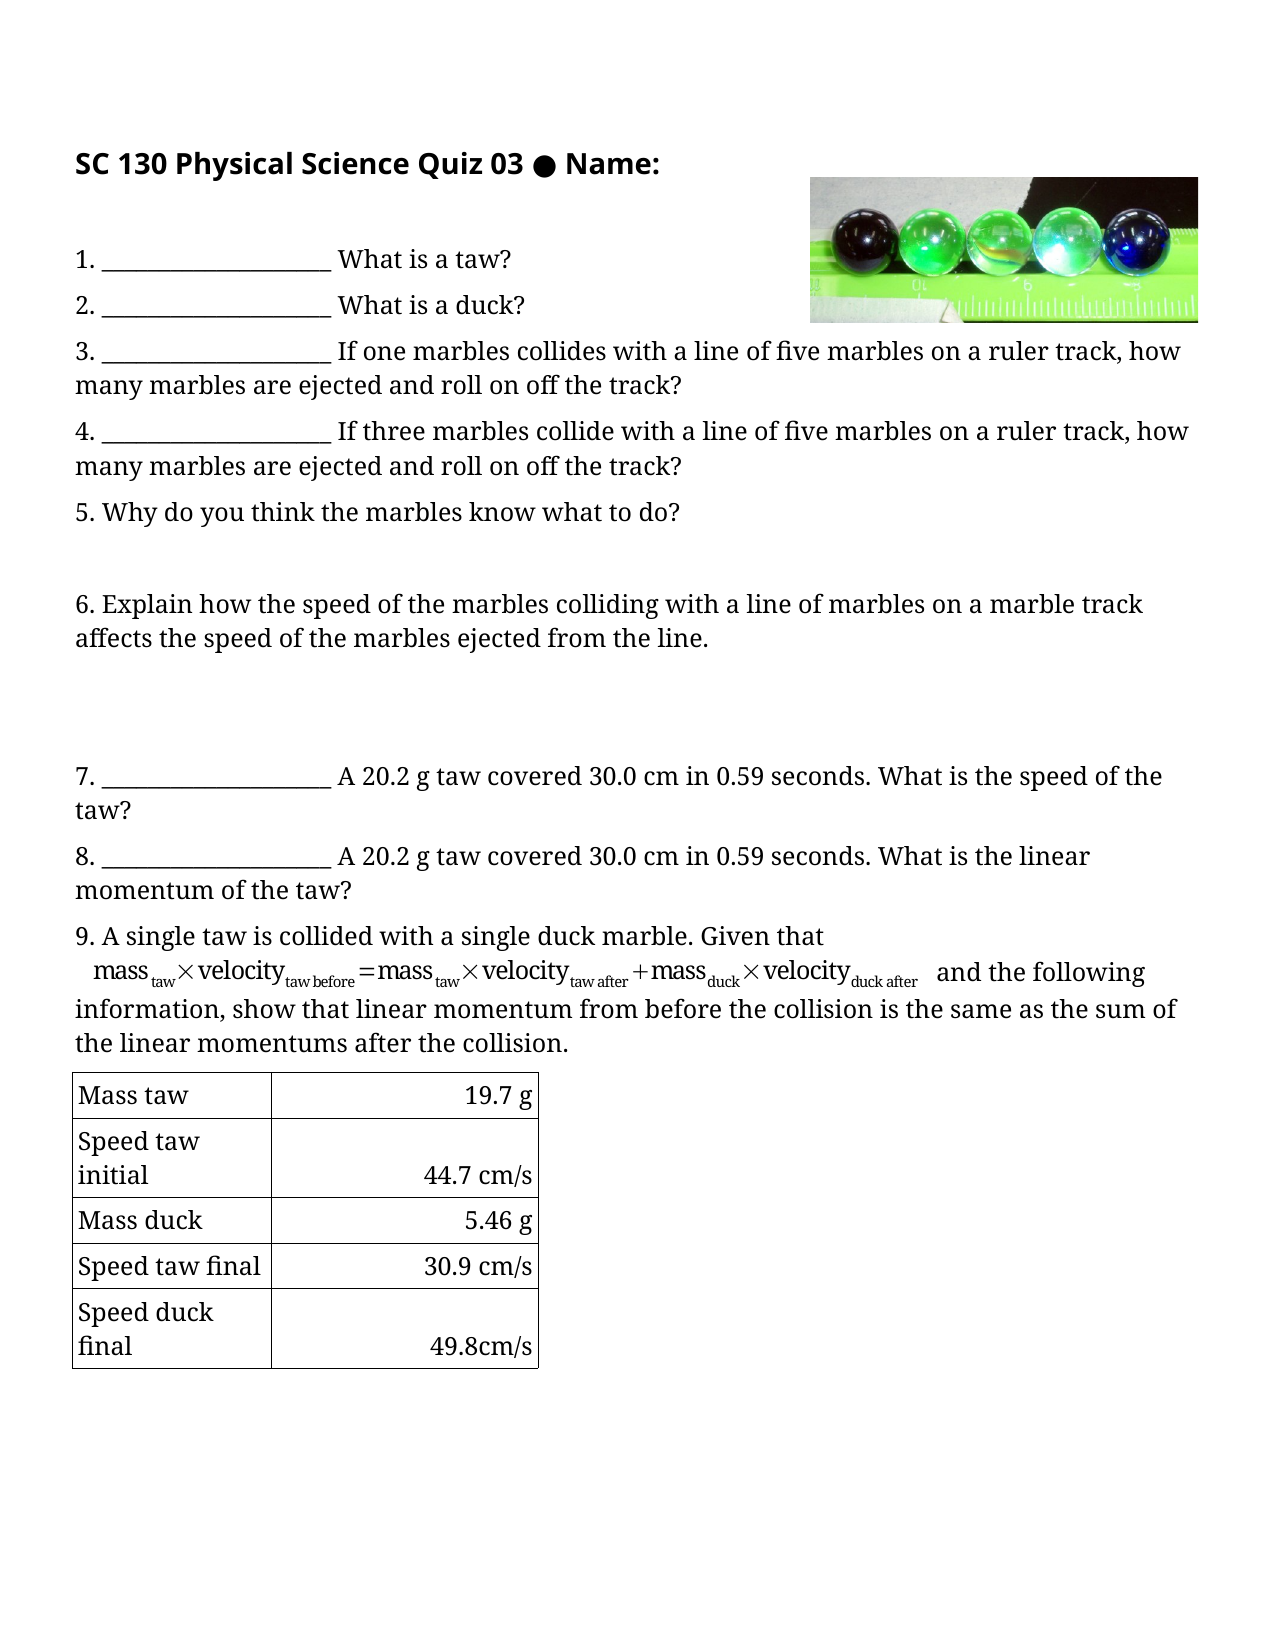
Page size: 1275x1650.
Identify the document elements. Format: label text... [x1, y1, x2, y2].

table_cell 30.9 cm/s [272, 1244, 538, 1288]
text 9. A single taw is collided with a single duck marble. Given that and the following information, show that linear momentum from before the collision is the same as the sum of the linear momentums after the collision. [75, 919, 1200, 1060]
table_cell 5.46 g [272, 1198, 538, 1243]
text 7. ____________________ A 20.2 g taw covered 30.0 cm in 0.59 seconds. What is the speed of the taw? [75, 758, 1200, 827]
table_cell Speed taw initial [73, 1119, 271, 1197]
table_cell Speed duck final [73, 1289, 271, 1368]
table_cell Speed taw final [73, 1244, 271, 1288]
text 8. ____________________ A 20.2 g taw covered 30.0 cm in 0.59 seconds. What is the linear momentum of the taw? [75, 838, 1200, 907]
table_cell 44.7 cm/s [272, 1119, 538, 1197]
picture [810, 177, 1199, 323]
text 3. ____________________ If one marbles collides with a line of five marbles on a ruler track, how many marbles are ejected and roll on off the track? [75, 334, 1200, 402]
text 4. ____________________ If three marbles collide with a line of five marbles on a ruler track, how many marbles are ejected and roll on off the track? [75, 414, 1200, 482]
table_cell Mass duck [73, 1198, 271, 1243]
table_cell 49.8cm/s [272, 1289, 538, 1368]
text 2. ____________________ What is a duck? [75, 288, 810, 322]
text 6. Explain how the speed of the marbles colliding with a line of marbles on a marble track affects the speed of the marbles ejected from the line. [75, 586, 1200, 654]
table_header Mass taw [73, 1073, 271, 1117]
subtitle SC 130 Physical Science Quiz 03 ● Name: [75, 143, 1200, 183]
table_header 19.7 g [272, 1073, 538, 1117]
text 1. ____________________ What is a taw? [75, 242, 810, 276]
text 5. Why do you think the marbles know what to do? [75, 494, 1200, 528]
